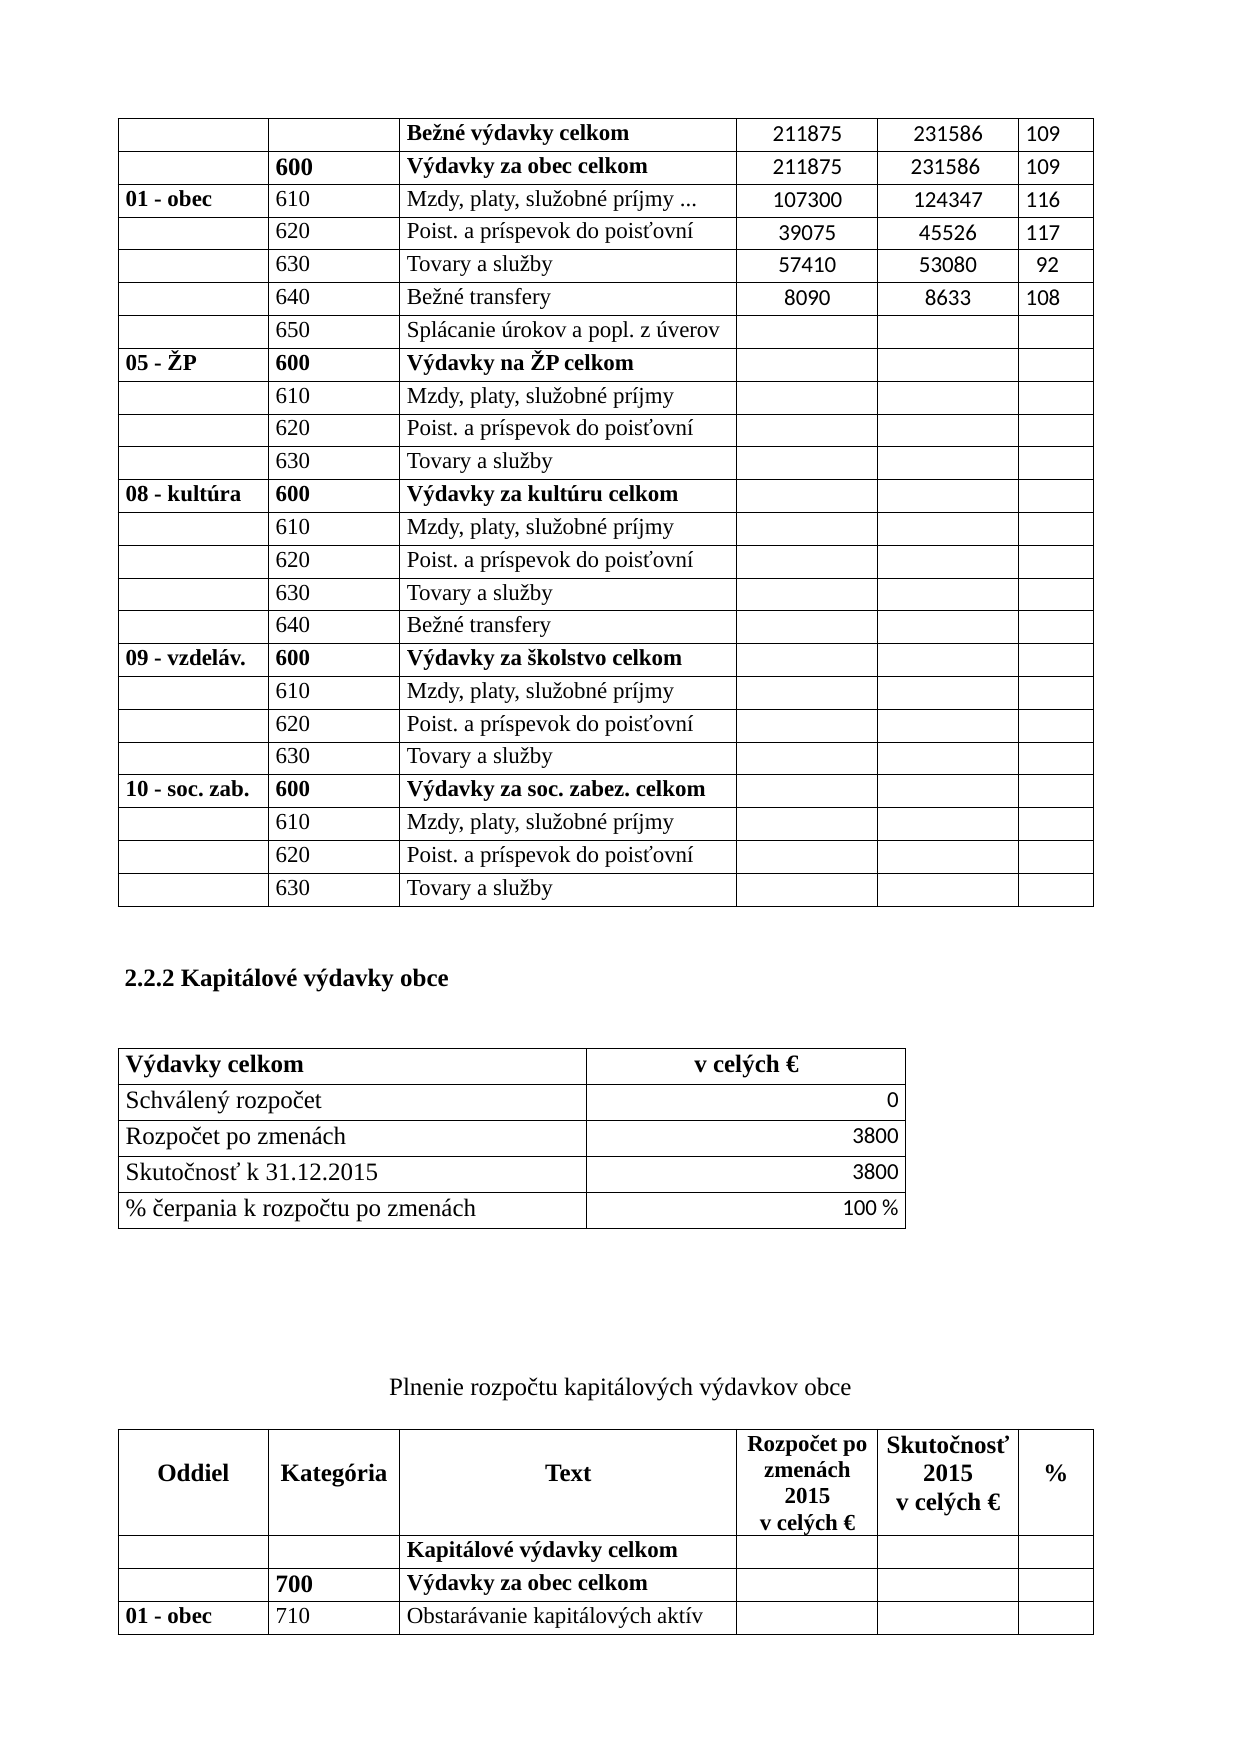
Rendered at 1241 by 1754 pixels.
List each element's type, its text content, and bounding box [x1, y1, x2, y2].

table_cell Splácanie úrokov a popl. z úverov [400, 316, 736, 348]
table_cell 600 [269, 349, 399, 381]
table_cell [878, 874, 1018, 906]
table_cell Poist. a príspevok do poisťovní [400, 415, 736, 446]
table_header Skutočnosť 2015 v celých € [878, 1430, 1018, 1535]
table_cell [1019, 841, 1093, 873]
table_cell [737, 480, 877, 512]
table_cell 610 [269, 808, 399, 840]
table_cell [119, 677, 268, 709]
table_cell 211875 [737, 119, 877, 151]
table_cell [119, 283, 268, 315]
table_cell [737, 874, 877, 906]
table_cell 8633 [878, 283, 1018, 315]
table_cell 0 [587, 1085, 905, 1120]
table_cell [119, 447, 268, 479]
table_cell 45526 [878, 218, 1018, 249]
table_cell 92 [1019, 250, 1093, 282]
table_cell [878, 579, 1018, 610]
table_cell [878, 1536, 1018, 1568]
table_cell [119, 316, 268, 348]
table_cell Tovary a služby [400, 874, 736, 906]
table_cell 8090 [737, 283, 877, 315]
table_cell [878, 841, 1018, 873]
table_cell [119, 152, 268, 184]
table_cell [1019, 382, 1093, 413]
table_cell [1019, 447, 1093, 479]
table_cell [1019, 677, 1093, 709]
table_cell [119, 743, 268, 774]
text 2.2.2 Kapitálové výdavky obce [118, 963, 1122, 992]
table_cell 10 - soc. zab. [119, 775, 268, 807]
table_cell [1019, 1569, 1093, 1601]
table_header Text [400, 1430, 736, 1535]
table_cell [119, 1569, 268, 1601]
table_cell [737, 611, 877, 643]
table_cell Výdavky na ŽP celkom [400, 349, 736, 381]
table_cell 117 [1019, 218, 1093, 249]
table_cell Tovary a služby [400, 447, 736, 479]
table_header Oddiel [119, 1430, 268, 1535]
table_cell [119, 579, 268, 610]
table_cell Poist. a príspevok do poisťovní [400, 218, 736, 249]
text Plnenie rozpočtu kapitálových výdavkov obce [118, 1372, 1122, 1401]
table_cell [1019, 579, 1093, 610]
table_cell [878, 382, 1018, 413]
table_header v celých € [587, 1049, 905, 1084]
table_cell 630 [269, 874, 399, 906]
table_cell [1019, 546, 1093, 577]
table_cell Obstarávanie kapitálových aktív [400, 1602, 736, 1634]
table_header % [1019, 1430, 1093, 1535]
table_cell 630 [269, 743, 399, 774]
table_cell [737, 743, 877, 774]
table_cell [878, 611, 1018, 643]
table_cell 108 [1019, 283, 1093, 315]
table_cell Poist. a príspevok do poisťovní [400, 710, 736, 742]
table_cell [119, 841, 268, 873]
table_cell Výdavky za školstvo celkom [400, 644, 736, 676]
table_cell 01 - obec [119, 185, 268, 217]
table_cell 620 [269, 546, 399, 577]
table_cell 124347 [878, 185, 1018, 217]
table_cell [1019, 808, 1093, 840]
table_cell 630 [269, 579, 399, 610]
table_cell [737, 513, 877, 545]
table_cell [737, 1536, 877, 1568]
table_cell [878, 546, 1018, 577]
table_cell [737, 546, 877, 577]
table_cell Tovary a služby [400, 743, 736, 774]
table_cell Tovary a služby [400, 250, 736, 282]
table_cell Mzdy, platy, služobné príjmy [400, 808, 736, 840]
table_cell 231586 [878, 152, 1018, 184]
table_cell [737, 808, 877, 840]
table_cell [1019, 710, 1093, 742]
table_cell [878, 808, 1018, 840]
table_cell [737, 382, 877, 413]
table_cell [1019, 480, 1093, 512]
table_cell [119, 808, 268, 840]
table_cell 610 [269, 382, 399, 413]
table_cell [119, 710, 268, 742]
table_header Kategória [269, 1430, 399, 1535]
table_cell Tovary a služby [400, 579, 736, 610]
table_cell [1019, 743, 1093, 774]
table_cell 600 [269, 644, 399, 676]
table_cell Skutočnosť k 31.12.2015 [119, 1157, 586, 1192]
table_cell [878, 644, 1018, 676]
table_cell [119, 1536, 268, 1568]
table_cell 630 [269, 447, 399, 479]
table_cell [1019, 1536, 1093, 1568]
table_cell [119, 382, 268, 413]
table_cell Kapitálové výdavky celkom [400, 1536, 736, 1568]
table_cell [737, 349, 877, 381]
table_cell [878, 677, 1018, 709]
table_cell Mzdy, platy, služobné príjmy [400, 677, 736, 709]
table_cell [878, 513, 1018, 545]
table_cell Výdavky za soc. zabez. celkom [400, 775, 736, 807]
table_cell 3800 [587, 1121, 905, 1156]
table_cell [1019, 513, 1093, 545]
table_cell Mzdy, platy, služobné príjmy [400, 513, 736, 545]
table_cell [1019, 316, 1093, 348]
table_cell Poist. a príspevok do poisťovní [400, 841, 736, 873]
table_cell [737, 579, 877, 610]
table_cell 3800 [587, 1157, 905, 1192]
table_cell 57410 [737, 250, 877, 282]
table_cell [119, 513, 268, 545]
table_header Rozpočet po zmenách 2015 v celých € [737, 1430, 877, 1535]
table_cell [737, 841, 877, 873]
table_cell 01 - obec [119, 1602, 268, 1634]
table_cell [737, 677, 877, 709]
table_cell Bežné transfery [400, 283, 736, 315]
table_cell [737, 415, 877, 446]
table_cell [119, 119, 268, 151]
table_cell [878, 316, 1018, 348]
table_cell [119, 874, 268, 906]
table_cell [737, 316, 877, 348]
table_cell % čerpania k rozpočtu po zmenách [119, 1193, 586, 1228]
table_cell 620 [269, 710, 399, 742]
table_cell 630 [269, 250, 399, 282]
table_cell [1019, 349, 1093, 381]
table_cell [878, 1602, 1018, 1634]
table_cell [878, 743, 1018, 774]
table_cell Mzdy, platy, služobné príjmy [400, 382, 736, 413]
table_cell [269, 119, 399, 151]
table_cell [737, 775, 877, 807]
table_cell [878, 1569, 1018, 1601]
table_cell 710 [269, 1602, 399, 1634]
table_cell Bežné výdavky celkom [400, 119, 736, 151]
table_cell Výdavky za obec celkom [400, 1569, 736, 1601]
table_cell 620 [269, 841, 399, 873]
table_cell Výdavky za kultúru celkom [400, 480, 736, 512]
table_cell 600 [269, 152, 399, 184]
table_cell Poist. a príspevok do poisťovní [400, 546, 736, 577]
table_cell [1019, 874, 1093, 906]
table_cell 211875 [737, 152, 877, 184]
table_cell Mzdy, platy, služobné príjmy ... [400, 185, 736, 217]
table_cell 109 [1019, 152, 1093, 184]
table_cell 231586 [878, 119, 1018, 151]
table_cell [1019, 415, 1093, 446]
table_header Výdavky celkom [119, 1049, 586, 1084]
table_cell 640 [269, 611, 399, 643]
table_cell [737, 710, 877, 742]
table_cell 700 [269, 1569, 399, 1601]
table_cell [269, 1536, 399, 1568]
table_cell 610 [269, 513, 399, 545]
table_cell 610 [269, 677, 399, 709]
table_cell 600 [269, 775, 399, 807]
table_cell [737, 1602, 877, 1634]
table_cell 116 [1019, 185, 1093, 217]
table_cell [119, 611, 268, 643]
table_cell [878, 775, 1018, 807]
table_cell 05 - ŽP [119, 349, 268, 381]
table_cell [878, 447, 1018, 479]
table_cell [119, 218, 268, 249]
table_cell 650 [269, 316, 399, 348]
table_cell Bežné transfery [400, 611, 736, 643]
table_cell Schválený rozpočet [119, 1085, 586, 1120]
table_cell [878, 415, 1018, 446]
table_cell 08 - kultúra [119, 480, 268, 512]
table_cell 107300 [737, 185, 877, 217]
table_cell [878, 710, 1018, 742]
table_cell [119, 250, 268, 282]
table_cell [737, 1569, 877, 1601]
table_cell [878, 349, 1018, 381]
table_cell 53080 [878, 250, 1018, 282]
table_cell 640 [269, 283, 399, 315]
table_cell [1019, 611, 1093, 643]
table_cell [1019, 1602, 1093, 1634]
table_cell 620 [269, 218, 399, 249]
table_cell [1019, 775, 1093, 807]
table_cell 100 % [587, 1193, 905, 1228]
table_cell 610 [269, 185, 399, 217]
table_cell Výdavky za obec celkom [400, 152, 736, 184]
table_cell [1019, 644, 1093, 676]
table_cell [119, 546, 268, 577]
table_cell 600 [269, 480, 399, 512]
table_cell [119, 415, 268, 446]
table_cell 39075 [737, 218, 877, 249]
table_cell Rozpočet po zmenách [119, 1121, 586, 1156]
table_cell 09 - vzdeláv. [119, 644, 268, 676]
table_cell [737, 447, 877, 479]
table_cell 109 [1019, 119, 1093, 151]
table_cell 620 [269, 415, 399, 446]
table_cell [737, 644, 877, 676]
table_cell [878, 480, 1018, 512]
